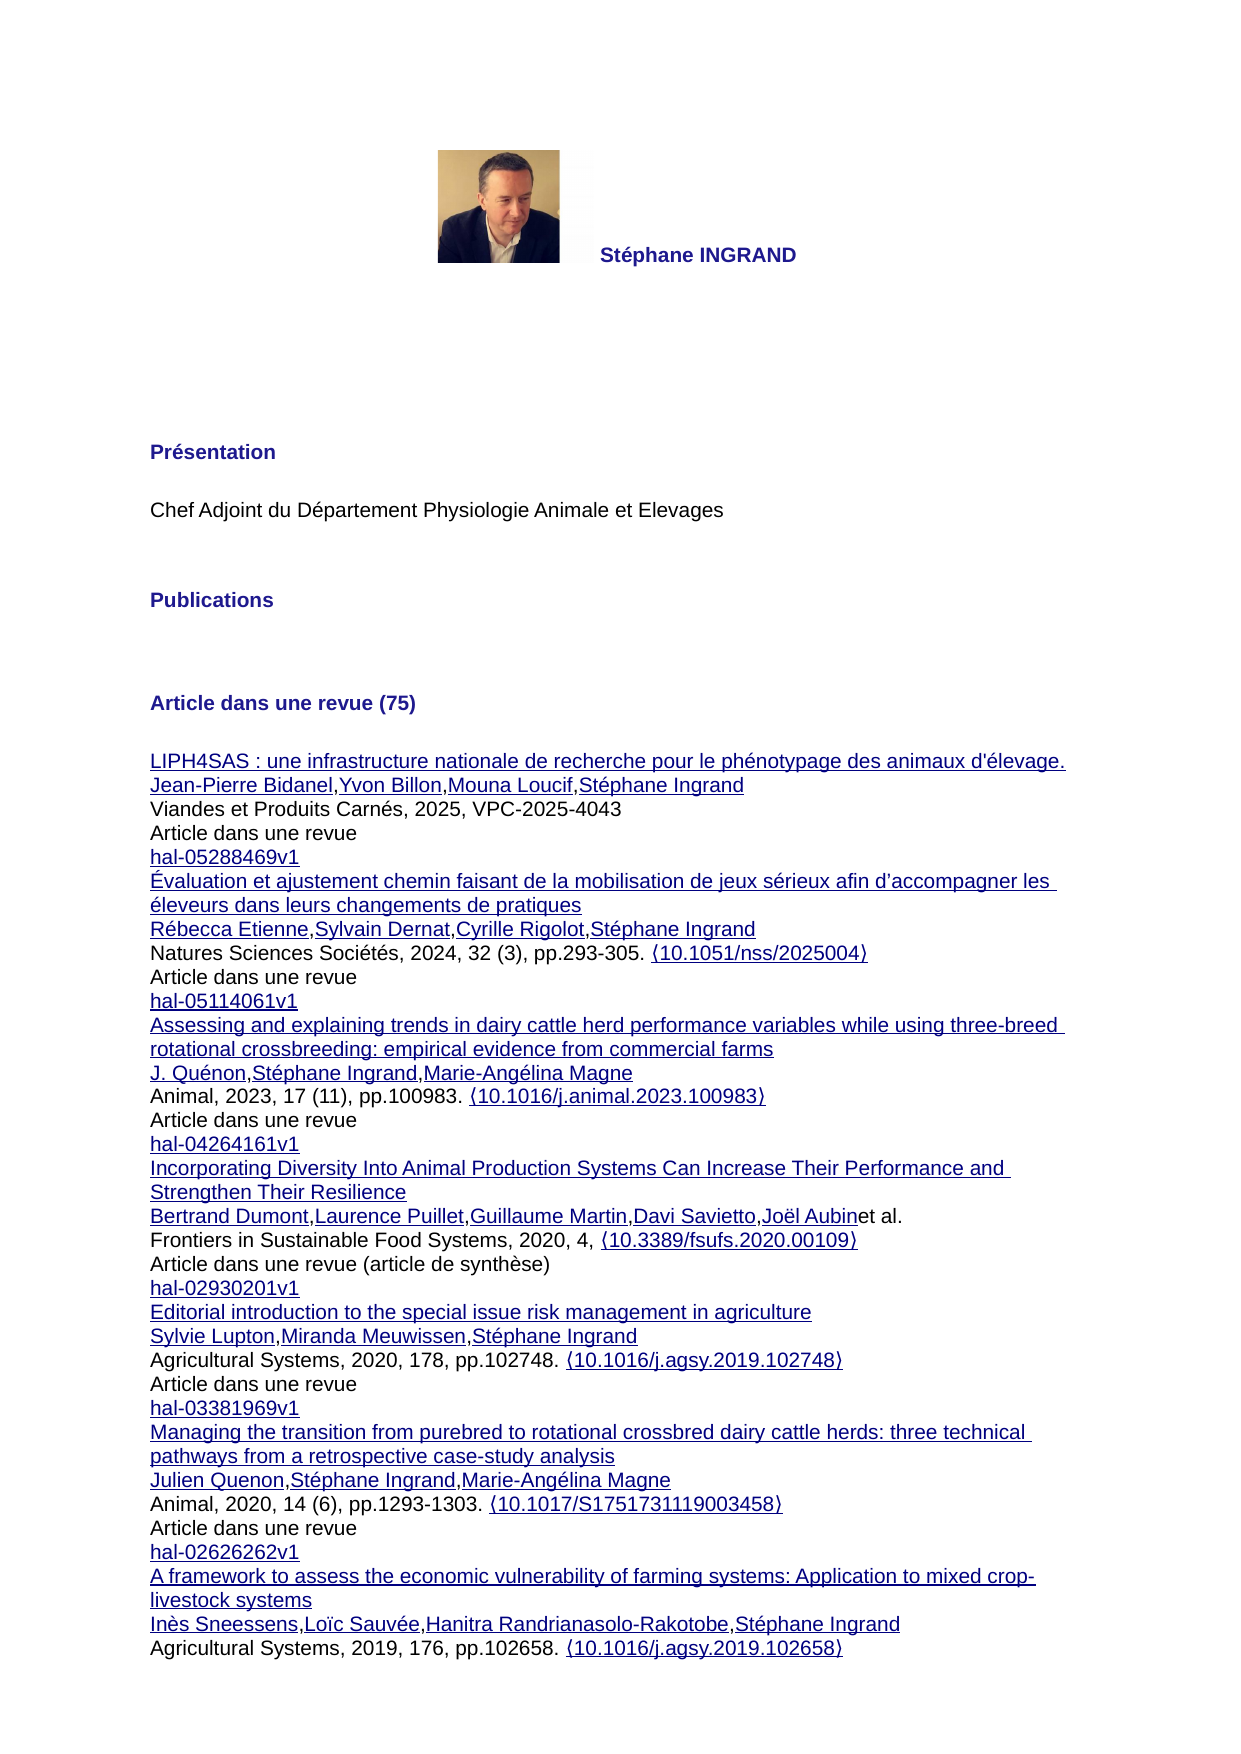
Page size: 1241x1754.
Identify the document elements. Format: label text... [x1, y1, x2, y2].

subtitle Présentation [150, 439, 1090, 463]
table_cell A framework to assess the economic vulnerability of farming systems: Application to mixed crop-livestock systems Inès Sneessens,Loïc Sauvée,Hanitra Randrianasolo-Rakotobe,Stéphane Ingrand Agricultural Systems, 2019, 176, pp.102658. ⟨10.1016/j.agsy.2019.102658⟩ [150, 1564, 1090, 1659]
subtitle Stéphane INGRAND [150, 150, 1090, 267]
table_cell Assessing and explaining trends in dairy cattle herd performance variables while using three-breed rotational crossbreeding: empirical evidence from commercial farms J. Quénon,Stéphane Ingrand,Marie-Angélina Magne Animal, 2023, 17 (11), pp.100983. ⟨10.1016/j.animal.2023.100983⟩ Article dans une revue hal-04264161v1 [150, 1013, 1090, 1156]
subtitle Article dans une revue (75) [150, 691, 1090, 714]
table_cell Editorial introduction to the special issue risk management in agriculture Sylvie Lupton,Miranda Meuwissen,Stéphane Ingrand Agricultural Systems, 2020, 178, pp.102748. ⟨10.1016/j.agsy.2019.102748⟩ Article dans une revue hal-03381969v1 [150, 1300, 1090, 1420]
table_cell Managing the transition from purebred to rotational crossbred dairy cattle herds: three technical pathways from a retrospective case-study analysis Julien Quenon,Stéphane Ingrand,Marie-Angélina Magne Animal, 2020, 14 (6), pp.1293-1303. ⟨10.1017/S1751731119003458⟩ Article dans une revue hal-02626262v1 [150, 1420, 1090, 1563]
table_cell Évaluation et ajustement chemin faisant de la mobilisation de jeux sérieux afin d’accompagner les éleveurs dans leurs changements de pratiques Rébecca Etienne,Sylvain Dernat,Cyrille Rigolot,Stéphane Ingrand Natures Sciences Sociétés, 2024, 32 (3), pp.293-305. ⟨10.1051/nss/2025004⟩ Article dans une revue hal-05114061v1 [150, 869, 1090, 1012]
picture [437, 150, 594, 263]
table_cell Incorporating Diversity Into Animal Production Systems Can Increase Their Performance and Strengthen Their Resilience Bertrand Dumont,Laurence Puillet,Guillaume Martin,Davi Savietto,Joël Aubinet al. Frontiers in Sustainable Food Systems, 2020, 4, ⟨10.3389/fsufs.2020.00109⟩ Article dans une revue (article de synthèse) hal-02930201v1 [150, 1156, 1090, 1300]
table_header LIPH4SAS : une infrastructure nationale de recherche pour le phénotypage des animaux d'élevage. Jean-Pierre Bidanel,Yvon Billon,Mouna Loucif,Stéphane Ingrand Viandes et Produits Carnés, 2025, VPC-2025-4043 Article dans une revue hal-05288469v1 [150, 749, 1090, 869]
text Chef Adjoint du Département Physiologie Animale et Elevages [150, 498, 1090, 522]
subtitle Publications [150, 587, 1090, 611]
